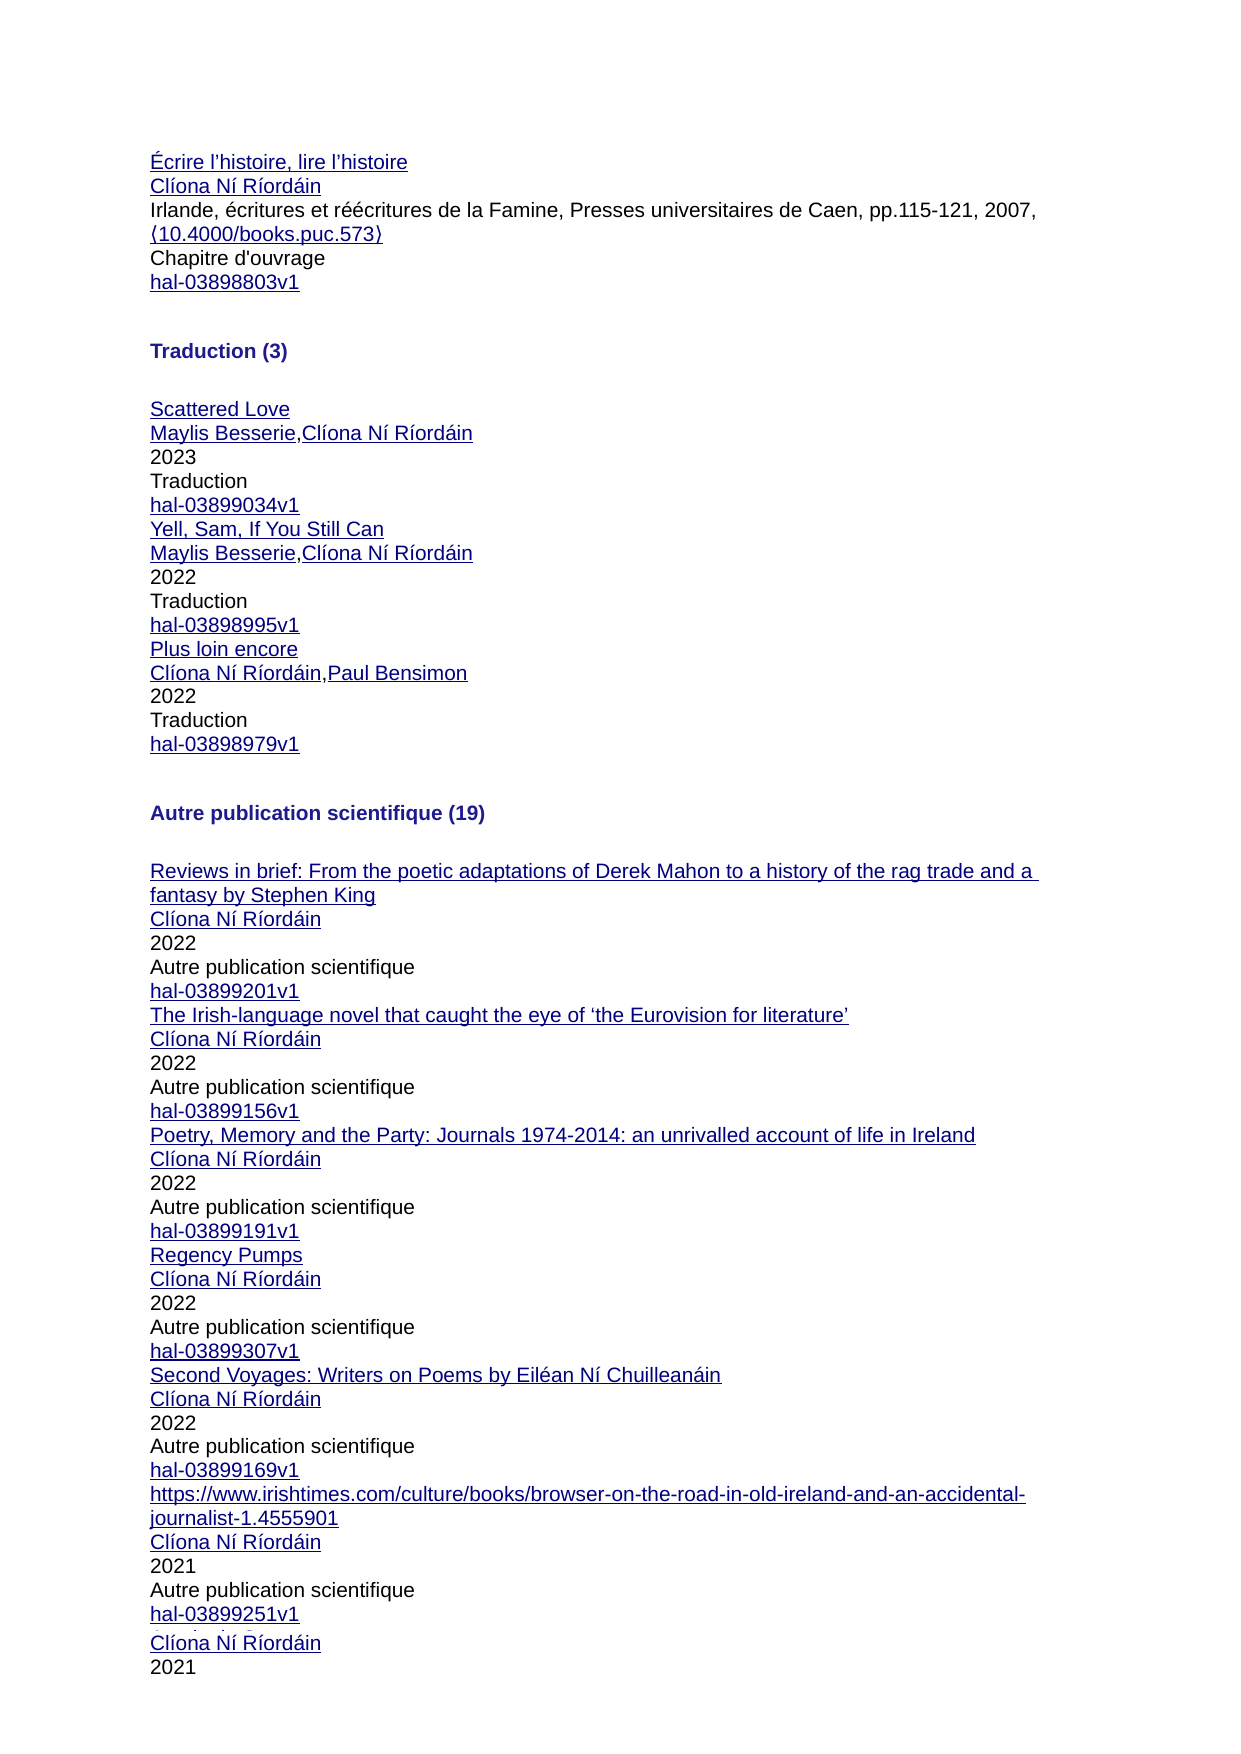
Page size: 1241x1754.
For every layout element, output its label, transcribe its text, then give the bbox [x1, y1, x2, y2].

subtitle Traduction (3) [150, 338, 1090, 362]
table_cell Apathy is Out Clíona Ní Ríordáin 2021 [150, 1626, 1090, 1679]
table_cell Poetry, Memory and the Party: Journals 1974-2014: an unrivalled account of life in Ireland Clíona Ní Ríordáin 2022 Autre publication scientifique hal-03899191v1 [150, 1123, 1090, 1243]
table_cell https://www.irishtimes.com/culture/books/browser-on-the-road-in-old-ireland-and-an-accidental-journalist-1.4555901 Clíona Ní Ríordáin 2021 Autre publication scientifique hal-03899251v1 [150, 1482, 1090, 1626]
table_cell Yell, Sam, If You Still Can Maylis Besserie,Clíona Ní Ríordáin 2022 Traduction hal-03898995v1 [150, 517, 1090, 636]
table_cell The Irish-language novel that caught the eye of ‘the Eurovision for literature’ Clíona Ní Ríordáin 2022 Autre publication scientifique hal-03899156v1 [150, 1003, 1090, 1123]
table_cell Second Voyages: Writers on Poems by Eiléan Ní Chuilleanáin Clíona Ní Ríordáin 2022 Autre publication scientifique hal-03899169v1 [150, 1363, 1090, 1482]
table_header Scattered Love Maylis Besserie,Clíona Ní Ríordáin 2023 Traduction hal-03899034v1 [150, 397, 1090, 517]
table_cell Plus loin encore Clíona Ní Ríordáin,Paul Bensimon 2022 Traduction hal-03898979v1 [150, 636, 1090, 756]
subtitle Autre publication scientifique (19) [150, 801, 1090, 825]
table_cell Écrire l’histoire, lire l’histoire Clíona Ní Ríordáin Irlande, écritures et réécritures de la Famine, Presses universitaires de Caen, pp.115-121, 2007, ⟨10.4000/books.puc.573⟩ Chapitre d'ouvrage hal-03898803v1 [150, 150, 1090, 294]
table_cell Regency Pumps Clíona Ní Ríordáin 2022 Autre publication scientifique hal-03899307v1 [150, 1243, 1090, 1362]
table_header Reviews in brief: From the poetic adaptations of Derek Mahon to a history of the rag trade and a fantasy by Stephen King Clíona Ní Ríordáin 2022 Autre publication scientifique hal-03899201v1 [150, 859, 1090, 1003]
